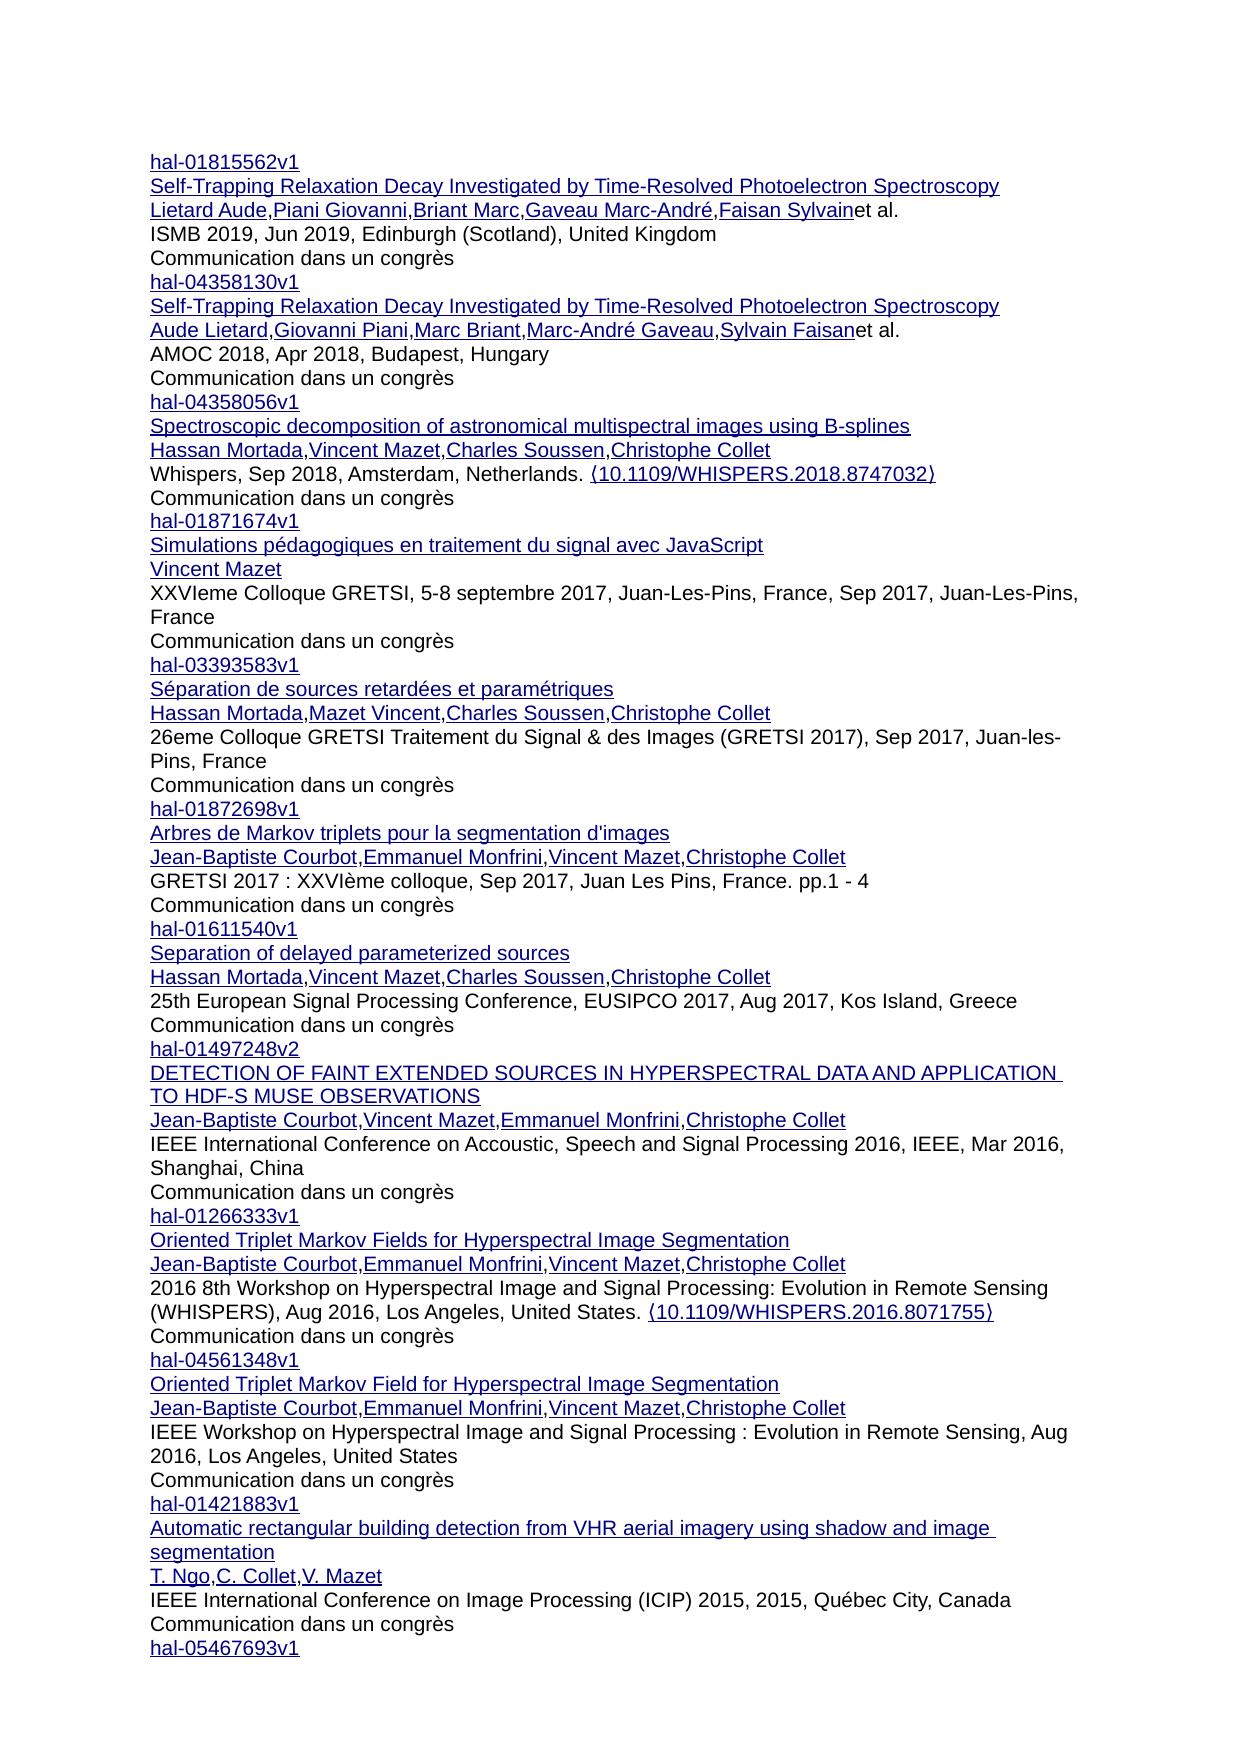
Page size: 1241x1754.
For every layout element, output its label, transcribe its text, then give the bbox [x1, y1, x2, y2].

table_cell Séparation de sources retardées et paramétriques Hassan Mortada,Mazet Vincent,Charles Soussen,Christophe Collet 26eme Colloque GRETSI Traitement du Signal & des Images (GRETSI 2017), Sep 2017, Juan-les-Pins, France Communication dans un congrès hal-01872698v1 [150, 677, 1090, 821]
table_cell Self-Trapping Relaxation Decay Investigated by Time-Resolved Photoelectron Spectroscopy Lietard Aude,Piani Giovanni,Briant Marc,Gaveau Marc-André,Faisan Sylvainet al. ISMB 2019, Jun 2019, Edinburgh (Scotland), United Kingdom Communication dans un congrès hal-04358130v1 [150, 174, 1090, 294]
table_cell Simulations pédagogiques en traitement du signal avec JavaScript Vincent Mazet XXVIeme Colloque GRETSI, 5-8 septembre 2017, Juan-Les-Pins, France, Sep 2017, Juan-Les-Pins, France Communication dans un congrès hal-03393583v1 [150, 533, 1090, 677]
table_cell Arbres de Markov triplets pour la segmentation d'images Jean-Baptiste Courbot,Emmanuel Monfrini,Vincent Mazet,Christophe Collet GRETSI 2017 : XXVIème colloque, Sep 2017, Juan Les Pins, France. pp.1 - 4 Communication dans un congrès hal-01611540v1 [150, 821, 1090, 941]
table_cell Self-Trapping Relaxation Decay Investigated by Time-Resolved Photoelectron Spectroscopy Aude Lietard,Giovanni Piani,Marc Briant,Marc-André Gaveau,Sylvain Faisanet al. AMOC 2018, Apr 2018, Budapest, Hungary Communication dans un congrès hal-04358056v1 [150, 294, 1090, 413]
table_cell hal-01815562v1 [150, 150, 1090, 174]
table_cell Spectroscopic decomposition of astronomical multispectral images using B-splines Hassan Mortada,Vincent Mazet,Charles Soussen,Christophe Collet Whispers, Sep 2018, Amsterdam, Netherlands. ⟨10.1109/WHISPERS.2018.8747032⟩ Communication dans un congrès hal-01871674v1 [150, 414, 1090, 533]
table_cell Automatic rectangular building detection from VHR aerial imagery using shadow and image segmentation T. Ngo,C. Collet,V. Mazet IEEE International Conference on Image Processing (ICIP) 2015, 2015, Québec City, Canada Communication dans un congrès hal-05467693v1 [150, 1516, 1090, 1659]
table_cell Oriented Triplet Markov Field for Hyperspectral Image Segmentation Jean-Baptiste Courbot,Emmanuel Monfrini,Vincent Mazet,Christophe Collet IEEE Workshop on Hyperspectral Image and Signal Processing : Evolution in Remote Sensing, Aug 2016, Los Angeles, United States Communication dans un congrès hal-01421883v1 [150, 1372, 1090, 1516]
table_cell Separation of delayed parameterized sources Hassan Mortada,Vincent Mazet,Charles Soussen,Christophe Collet 25th European Signal Processing Conference, EUSIPCO 2017, Aug 2017, Kos Island, Greece Communication dans un congrès hal-01497248v2 [150, 941, 1090, 1060]
table_cell DETECTION OF FAINT EXTENDED SOURCES IN HYPERSPECTRAL DATA AND APPLICATION TO HDF-S MUSE OBSERVATIONS Jean-Baptiste Courbot,Vincent Mazet,Emmanuel Monfrini,Christophe Collet IEEE International Conference on Accoustic, Speech and Signal Processing 2016, IEEE, Mar 2016, Shanghai, China Communication dans un congrès hal-01266333v1 [150, 1060, 1090, 1228]
table_cell Oriented Triplet Markov Fields for Hyperspectral Image Segmentation Jean-Baptiste Courbot,Emmanuel Monfrini,Vincent Mazet,Christophe Collet 2016 8th Workshop on Hyperspectral Image and Signal Processing: Evolution in Remote Sensing (WHISPERS), Aug 2016, Los Angeles, United States. ⟨10.1109/WHISPERS.2016.8071755⟩ Communication dans un congrès hal-04561348v1 [150, 1228, 1090, 1372]
